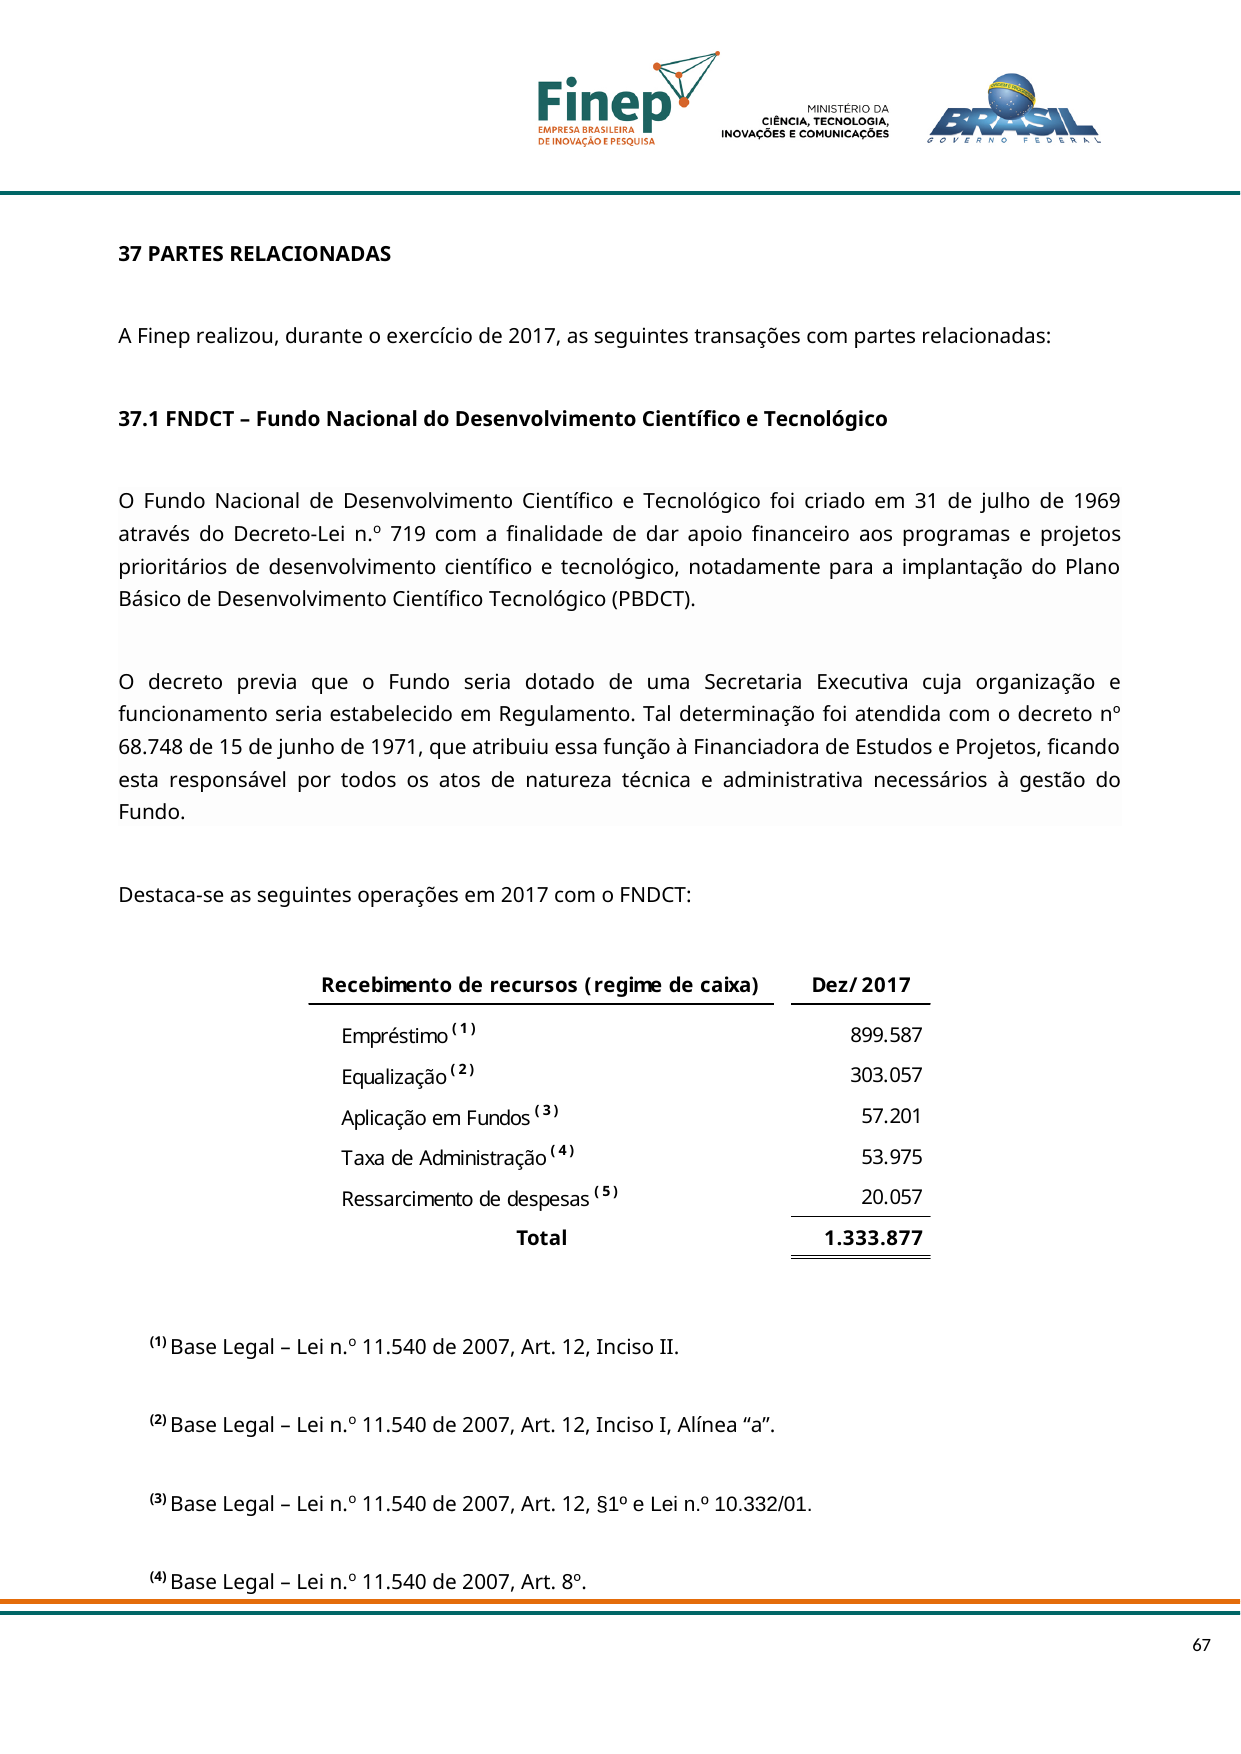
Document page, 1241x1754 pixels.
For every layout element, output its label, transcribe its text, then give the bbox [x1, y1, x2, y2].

text (3) Base Legal – Lei n.o 11.540 de 2007, Art. 12, §1º e Lei n.º 10.332/01. [149, 1489, 1092, 1517]
picture [516, 31, 1123, 166]
text O Fundo Nacional de Desenvolvimento Científico e Tecnológico foi criado em 31 de julho de 1969 através do Decreto-Lei n.o 719 com a finalidade de dar apoio financeiro aos programas e projetos prioritários de desenvolvimento científico e tecnológico, notadamente para a implantação do Plano Básico de Desenvolvimento Científico Tecnológico (PBDCT). [118, 487, 1122, 613]
text (4) Base Legal – Lei n.o 11.540 de 2007, Art. 8º. [149, 1567, 1092, 1596]
text (1) Base Legal – Lei n.o 11.540 de 2007, Art. 12, Inciso II. [149, 1332, 1092, 1360]
subtitle 37 PARTES RELACIONADAS [118, 239, 1122, 267]
text Destaca-se as seguintes operações em 2017 com o FNDCT: [118, 880, 1122, 908]
text A Finep realizou, durante o exercício de 2017, as seguintes transações com partes relacionadas: [118, 321, 1122, 350]
text O decreto previa que o Fundo seria dotado de uma Secretaria Executiva cuja organização e funcionamento seria estabelecido em Regulamento. Tal determinação foi atendida com o decreto nº 68.748 de 15 de junho de 1971, que atribuiu essa função à Financiadora de Estudos e Projetos, ficando esta responsável por todos os atos de natureza técnica e administrativa necessários à gestão do Fundo. [118, 667, 1122, 826]
text (2) Base Legal – Lei n.o 11.540 de 2007, Art. 12, Inciso I, Alínea “a”. [149, 1410, 1092, 1439]
subtitle 37.1 FNDCT – Fundo Nacional do Desenvolvimento Científico e Tecnológico [118, 404, 1122, 432]
